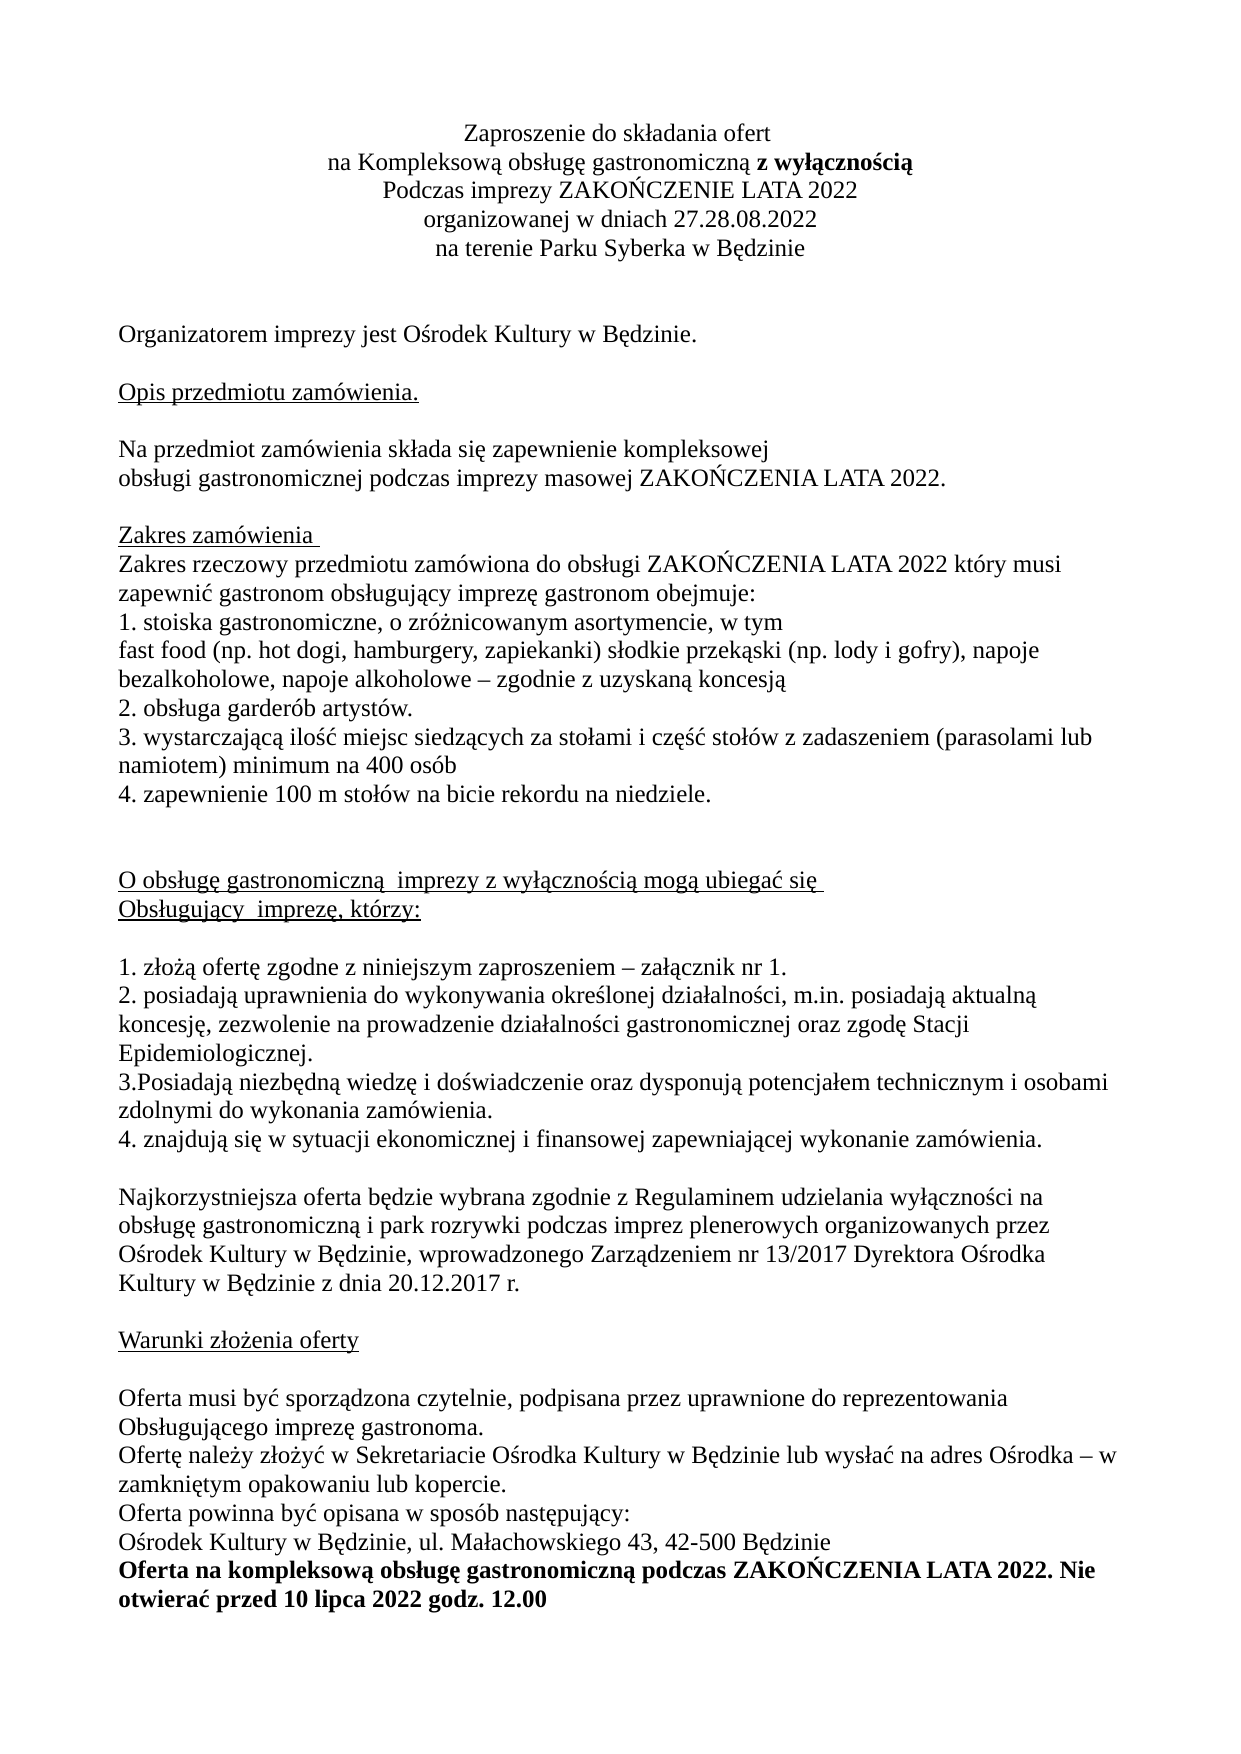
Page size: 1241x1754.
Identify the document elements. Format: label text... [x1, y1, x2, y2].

text Obsługujący imprezę, którzy: [118, 894, 1122, 923]
text 1. stoiska gastronomiczne, o zróżnicowanym asortymencie, w tym [118, 607, 1122, 636]
text 1. złożą ofertę zgodne z niniejszym zaproszeniem – załącznik nr 1. [118, 952, 1122, 981]
text Ofertę należy złożyć w Sekretariacie Ośrodka Kultury w Będzinie lub wysłać na adres Ośrodka – w zamkniętym opakowaniu lub kopercie. [118, 1441, 1122, 1498]
text 2. posiadają uprawnienia do wykonywania określonej działalności, m.in. posiadają aktualną koncesję, zezwolenie na prowadzenie działalności gastronomicznej oraz zgodę Stacji Epidemiologicznej. [118, 981, 1122, 1067]
text 3. wystarczającą ilość miejsc siedzących za stołami i część stołów z zadaszeniem (parasolami lub namiotem) minimum na 400 osób [118, 722, 1122, 779]
text Organizatorem imprezy jest Ośrodek Kultury w Będzinie. [118, 319, 1122, 348]
text Zakres rzeczowy przedmiotu zamówiona do obsługi ZAKOŃCZENIA LATA 2022 który musi zapewnić gastronom obsługujący imprezę gastronom obejmuje: [118, 549, 1122, 607]
text na Kompleksową obsługę gastronomiczną z wyłącznością [118, 147, 1122, 176]
text Zakres zamówienia [118, 521, 1122, 549]
text 2. obsługa garderób artystów. [118, 693, 1122, 722]
text na terenie Parku Syberka w Będzinie [118, 233, 1122, 262]
text organizowanej w dniach 27.28.08.2022 [118, 204, 1122, 233]
text Najkorzystniejsza oferta będzie wybrana zgodnie z Regulaminem udzielania wyłączności na obsługę gastronomiczną i park rozrywki podczas imprez plenerowych organizowanych przez Ośrodek Kultury w Będzinie, wprowadzonego Zarządzeniem nr 13/2017 Dyrektora Ośrodka Kultury w Będzinie z dnia 20.12.2017 r. [118, 1182, 1122, 1297]
text Warunki złożenia oferty [118, 1326, 1122, 1354]
text Podczas imprezy ZAKOŃCZENIE LATA 2022 [118, 176, 1122, 204]
text Opis przedmiotu zamówienia. [118, 377, 1122, 406]
text 4. znajdują się w sytuacji ekonomicznej i finansowej zapewniającej wykonanie zamówienia. [118, 1124, 1122, 1153]
text Na przedmiot zamówienia składa się zapewnienie kompleksowej [118, 434, 1122, 463]
text obsługi gastronomicznej podczas imprezy masowej ZAKOŃCZENIA LATA 2022. [118, 463, 1122, 492]
text Oferta musi być sporządzona czytelnie, podpisana przez uprawnione do reprezentowania Obsługującego imprezę gastronoma. [118, 1383, 1122, 1441]
text O obsługę gastronomiczną imprezy z wyłącznością mogą ubiegać się [118, 866, 1122, 894]
text Oferta na kompleksową obsługę gastronomiczną podczas ZAKOŃCZENIA LATA 2022. Nie otwierać przed 10 lipca 2022 godz. 12.00 [118, 1556, 1122, 1613]
text Oferta powinna być opisana w sposób następujący: [118, 1498, 1122, 1527]
text 4. zapewnienie 100 m stołów na bicie rekordu na niedziele. [118, 779, 1122, 808]
text Zaproszenie do składania ofert [118, 118, 1122, 147]
text 3.Posiadają niezbędną wiedzę i doświadczenie oraz dysponują potencjałem technicznym i osobami zdolnymi do wykonania zamówienia. [118, 1067, 1122, 1124]
text fast food (np. hot dogi, hamburgery, zapiekanki) słodkie przekąski (np. lody i gofry), napoje bezalkoholowe, napoje alkoholowe – zgodnie z uzyskaną koncesją [118, 636, 1122, 693]
text Ośrodek Kultury w Będzinie, ul. Małachowskiego 43, 42-500 Będzinie [118, 1527, 1122, 1556]
